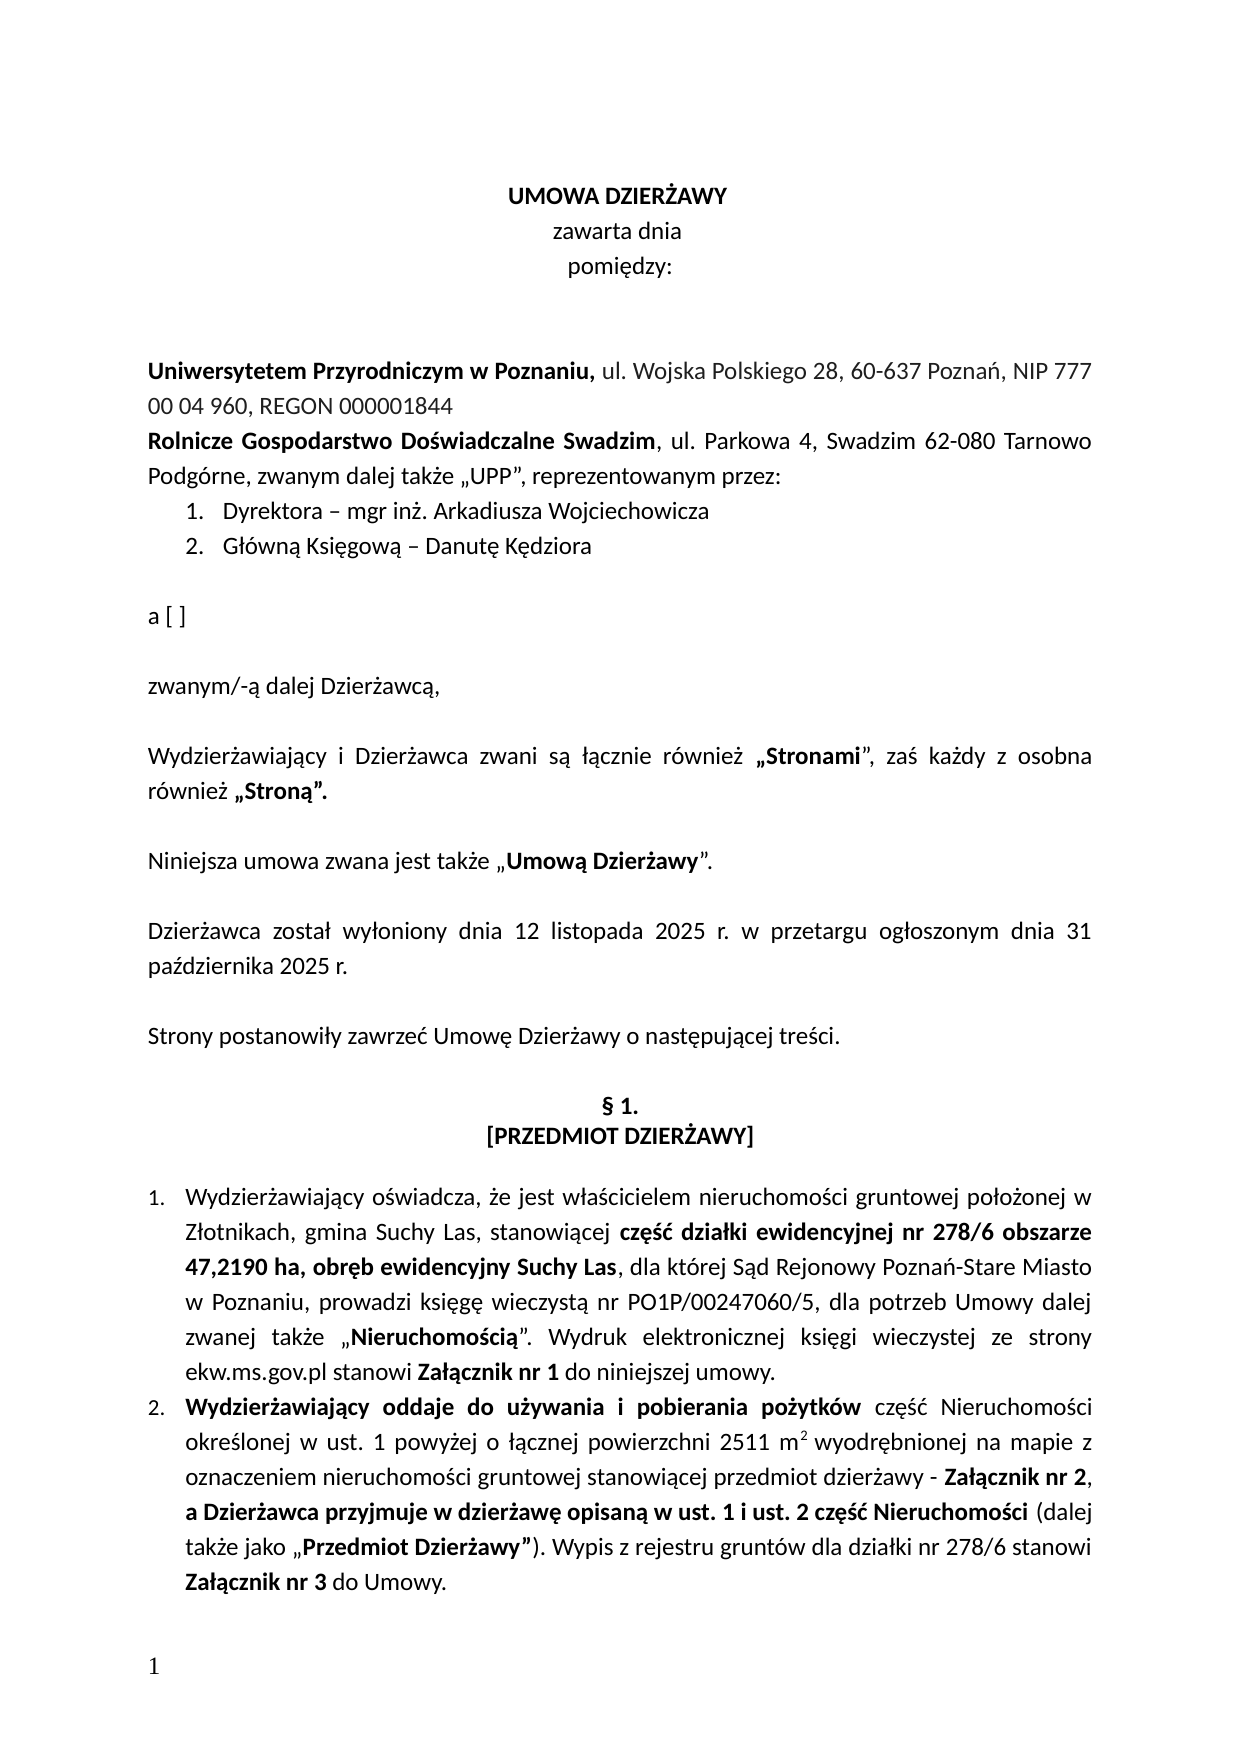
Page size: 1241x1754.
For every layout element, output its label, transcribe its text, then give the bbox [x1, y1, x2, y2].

text zwanym/-ą dalej Dzierżawcą, [148, 670, 1093, 700]
text Dzierżawca został wyłoniony dnia 12 listopada 2025 r. w przetargu ogłoszonym dnia 31 października 2025 r. [148, 915, 1093, 980]
text a [ ] [148, 600, 1093, 630]
text Uniwersytetem Przyrodniczym w Poznaniu, ul. Wojska Polskiego 28, 60-637 Poznań, NIP 777 00 04 960, REGON 000001844 [148, 355, 1093, 420]
text [PRZEDMIOT DZIERŻAWY] [148, 1120, 1093, 1151]
text Rolnicze Gospodarstwo Doświadczalne Swadzim, ul. Parkowa 4, Swadzim 62-080 Tarnowo Podgórne, zwanym dalej także „UPP”, reprezentowanym przez: [148, 425, 1093, 490]
text § 1. [148, 1090, 1093, 1120]
list Dyrektora – mgr inż. Arkadiusza Wojciechowicza [185, 495, 1093, 525]
list Wydzierżawiający oddaje do używania i pobierania pożytków część Nieruchomości określonej w ust. 1 powyżej o łącznej powierzchni 2511 m2 wyodrębnionej na mapie z oznaczeniem nieruchomości gruntowej stanowiącej przedmiot dzierżawy - Załącznik nr 2, a Dzierżawca przyjmuje w dzierżawę opisaną w ust. 1 i ust. 2 część Nieruchomości (dalej także jako „Przedmiot Dzierżawy”). Wypis z rejestru gruntów dla działki nr 278/6 stanowi Załącznik nr 3 do Umowy. [148, 1391, 1093, 1597]
list Główną Księgową – Danutę Kędziora [185, 530, 1093, 560]
text Wydzierżawiający i Dzierżawca zwani są łącznie również „Stronami”, zaś każdy z osobna również „Stroną”. [148, 740, 1093, 805]
text zawarta dnia [148, 215, 1093, 245]
text UMOWA DZIERŻAWY [148, 180, 1093, 210]
text Niniejsza umowa zwana jest także „Umową Dzierżawy”. [148, 845, 1093, 875]
text pomiędzy: [148, 250, 1093, 280]
subtitle Wydzierżawiający oświadcza, że jest właścicielem nieruchomości gruntowej położonej w Złotnikach, gmina Suchy Las, stanowiącej część działki ewidencyjnej nr 278/6 obszarze 47,2190 ha, obręb ewidencyjny Suchy Las, dla której Sąd Rejonowy Poznań-Stare Miasto w Poznaniu, prowadzi księgę wieczystą nr PO1P/00247060/5, dla potrzeb Umowy dalej zwanej także „Nieruchomością”. Wydruk elektronicznej księgi wieczystej ze strony ekw.ms.gov.pl stanowi Załącznik nr 1 do niniejszej umowy. [148, 1181, 1093, 1387]
text Strony postanowiły zawrzeć Umowę Dzierżawy o następującej treści. [148, 1020, 1093, 1050]
